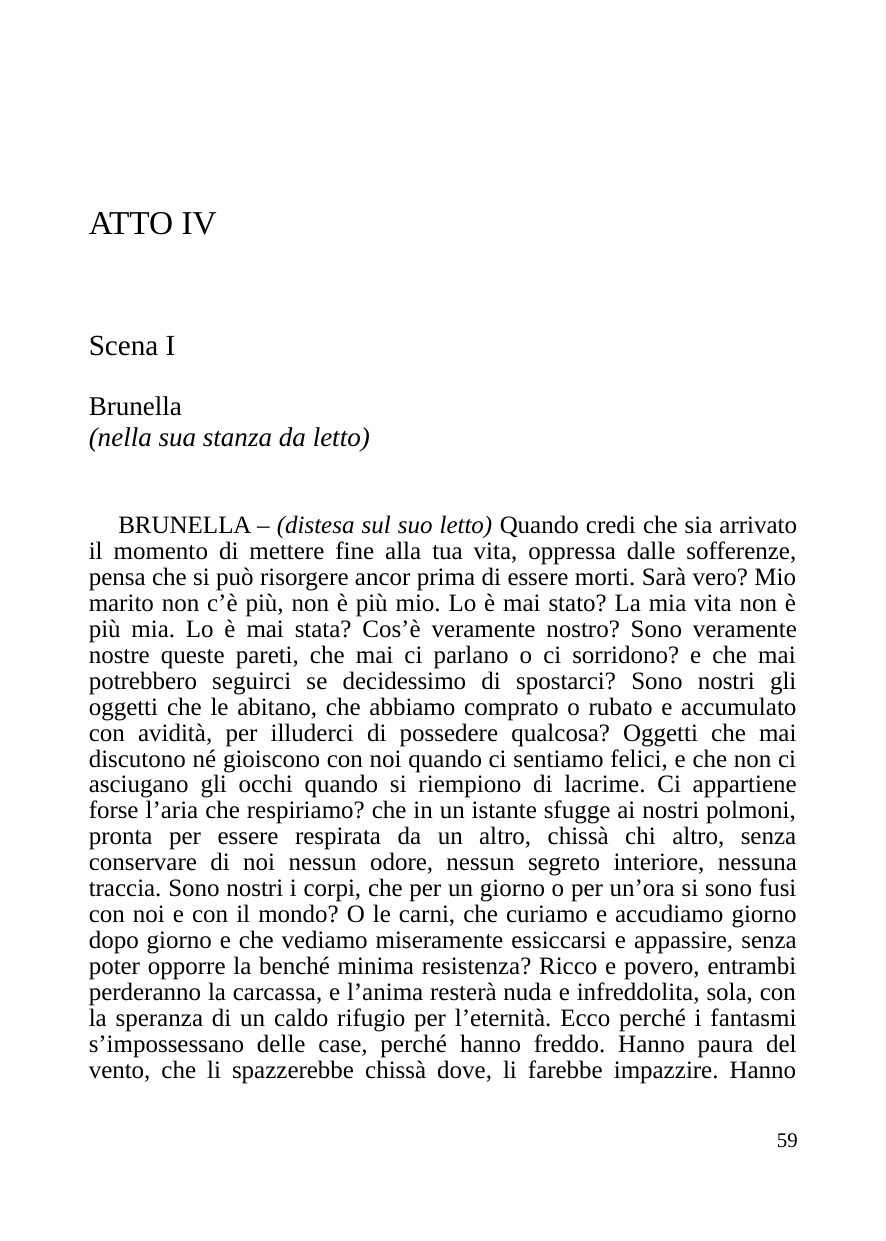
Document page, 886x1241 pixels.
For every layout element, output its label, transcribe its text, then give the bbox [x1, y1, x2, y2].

text Brunella [88, 390, 797, 422]
text Scena I [88, 328, 797, 362]
text BRUNELLA – (distesa sul suo letto) Quando credi che sia arrivato il momento di mettere fine alla tua vita, oppressa dalle sofferenze, pensa che si può risorgere ancor prima di essere morti. Sarà vero? Mio marito non c’è più, non è più mio. Lo è mai stato? La mia vita non è più mia. Lo è mai stata? Cos’è veramente nostro? Sono veramente nostre queste pareti, che mai ci parlano o ci sorridono? e che mai potrebbero seguirci se decidessimo di spostarci? Sono nostri gli oggetti che le abitano, che abbiamo comprato o rubato e accumulato con avidità, per illuderci di possedere qualcosa? Oggetti che mai discutono né gioiscono con noi quando ci sentiamo felici, e che non ci asciugano gli occhi quando si riempiono di lacrime. Ci appartiene forse l’aria che respiriamo? che in un istante sfugge ai nostri polmoni, pronta per essere respirata da un altro, chissà chi altro, senza conservare di noi nessun odore, nessun segreto interiore, nessuna traccia. Sono nostri i corpi, che per un giorno o per un’ora si sono fusi con noi e con il mondo? O le carni, che curiamo e accudiamo giorno dopo giorno e che vediamo miseramente essiccarsi e appassire, senza poter opporre la benché minima resistenza? Ricco e povero, entrambi perderanno la carcassa, e l’anima resterà nuda e infreddolita, sola, con la speranza di un caldo rifugio per l’eternità. Ecco perché i fantasmi s’impossessano delle case, perché hanno freddo. Hanno paura del vento, che li spazzerebbe chissà dove, li farebbe impazzire. Hanno [88, 510, 797, 1084]
subtitle ATTO IV [88, 203, 797, 242]
text (nella sua stanza da letto) [88, 422, 797, 453]
